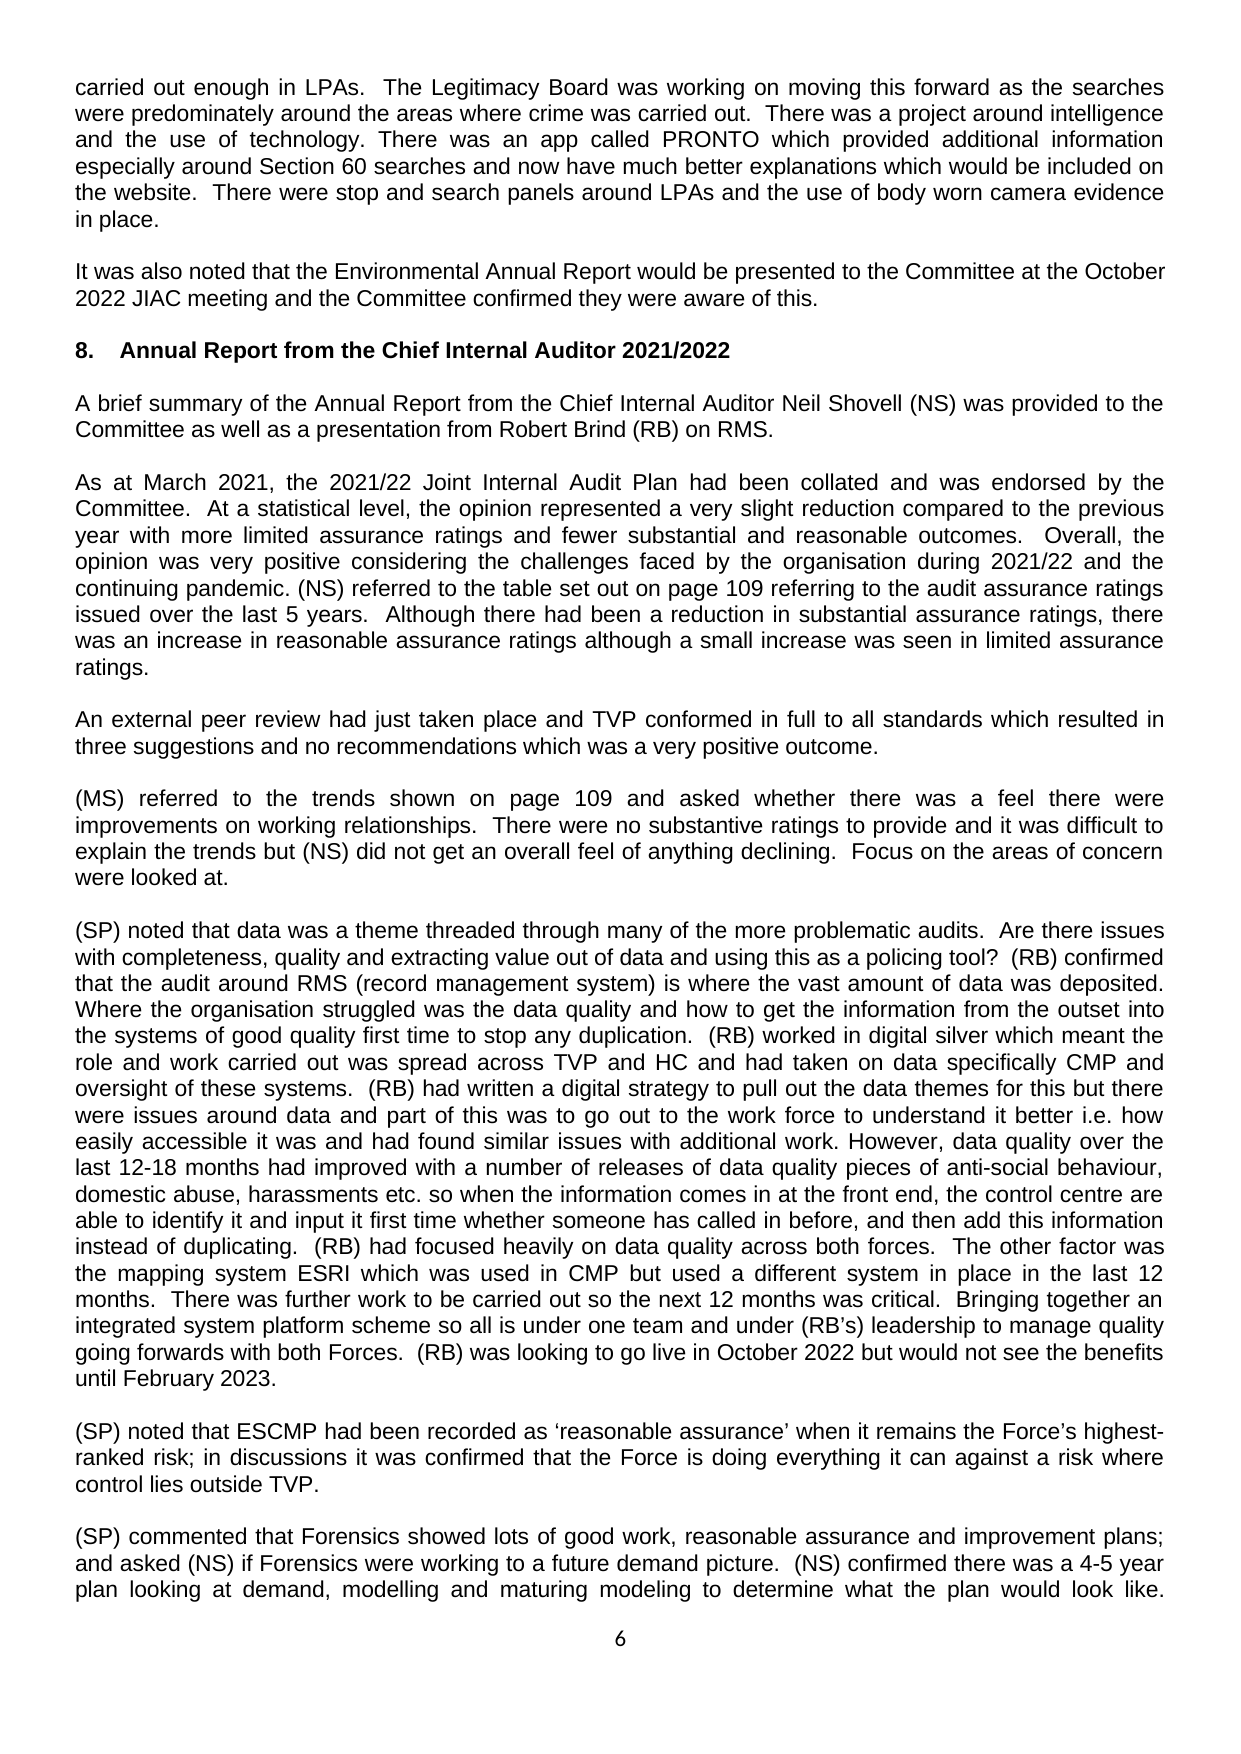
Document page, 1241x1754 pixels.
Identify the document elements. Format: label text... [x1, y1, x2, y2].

text It was also noted that the Environmental Annual Report would be presented to the Committee at the October 2022 JIAC meeting and the Committee confirmed they were aware of this. [75, 258, 1165, 311]
text (SP) noted that ESCMP had been recorded as ‘reasonable assurance’ when it remains the Force’s highest-ranked risk; in discussions it was confirmed that the Force is doing everything it can against a risk where control lies outside TVP. [75, 1418, 1165, 1497]
text An external peer review had just taken place and TVP conformed in full to all standards which resulted in three suggestions and no recommendations which was a very positive outcome. [75, 706, 1165, 759]
text (SP) noted that data was a theme threaded through many of the more problematic audits. Are there issues with completeness, quality and extracting value out of data and using this as a policing tool? (RB) confirmed that the audit around RMS (record management system) is where the vast amount of data was deposited. Where the organisation struggled was the data quality and how to get the information from the outset into the systems of good quality first time to stop any duplication. (RB) worked in digital silver which meant the role and work carried out was spread across TVP and HC and had taken on data specifically CMP and oversight of these systems. (RB) had written a digital strategy to pull out the data themes for this but there were issues around data and part of this was to go out to the work force to understand it better i.e. how easily accessible it was and had found similar issues with additional work. However, data quality over the last 12-18 months had improved with a number of releases of data quality pieces of anti-social behaviour, domestic abuse, harassments etc. so when the information comes in at the front end, the control centre are able to identify it and input it first time whether someone has called in before, and then add this information instead of duplicating. (RB) had focused heavily on data quality across both forces. The other factor was the mapping system ESRI which was used in CMP but used a different system in place in the last 12 months. There was further work to be carried out so the next 12 months was critical. Bringing together an integrated system platform scheme so all is under one team and under (RB’s) leadership to manage quality going forwards with both Forces. (RB) was looking to go live in October 2022 but would not see the benefits until February 2023. [75, 917, 1165, 1391]
text As at March 2021, the 2021/22 Joint Internal Audit Plan had been collated and was endorsed by the Committee. At a statistical level, the opinion represented a very slight reduction compared to the previous year with more limited assurance ratings and fewer substantial and reasonable outcomes. Overall, the opinion was very positive considering the challenges faced by the organisation during 2021/22 and the continuing pandemic. (NS) referred to the table set out on page 109 referring to the audit assurance ratings issued over the last 5 years. Although there had been a reduction in substantial assurance ratings, there was an increase in reasonable assurance ratings although a small increase was seen in limited assurance ratings. [75, 469, 1165, 680]
text (MS) referred to the trends shown on page 109 and asked whether there was a feel there were improvements on working relationships. There were no substantive ratings to provide and it was difficult to explain the trends but (NS) did not get an overall feel of anything declining. Focus on the areas of concern were looked at. [75, 785, 1165, 891]
text 8. Annual Report from the Chief Internal Auditor 2021/2022 [75, 337, 1165, 364]
text (SP) commented that Forensics showed lots of good work, reasonable assurance and improvement plans; and asked (NS) if Forensics were working to a future demand picture. (NS) confirmed there was a 4-5 year plan looking at demand, modelling and maturing modeling to determine what the plan would look like. [75, 1523, 1165, 1602]
text A brief summary of the Annual Report from the Chief Internal Auditor Neil Shovell (NS) was provided to the Committee as well as a presentation from Robert Brind (RB) on RMS. [75, 390, 1165, 443]
text carried out enough in LPAs. The Legitimacy Board was working on moving this forward as the searches were predominately around the areas where crime was carried out. There was a project around intelligence and the use of technology. There was an app called PRONTO which provided additional information especially around Section 60 searches and now have much better explanations which would be included on the website. There were stop and search panels around LPAs and the use of body worn camera evidence in place. [75, 74, 1165, 232]
